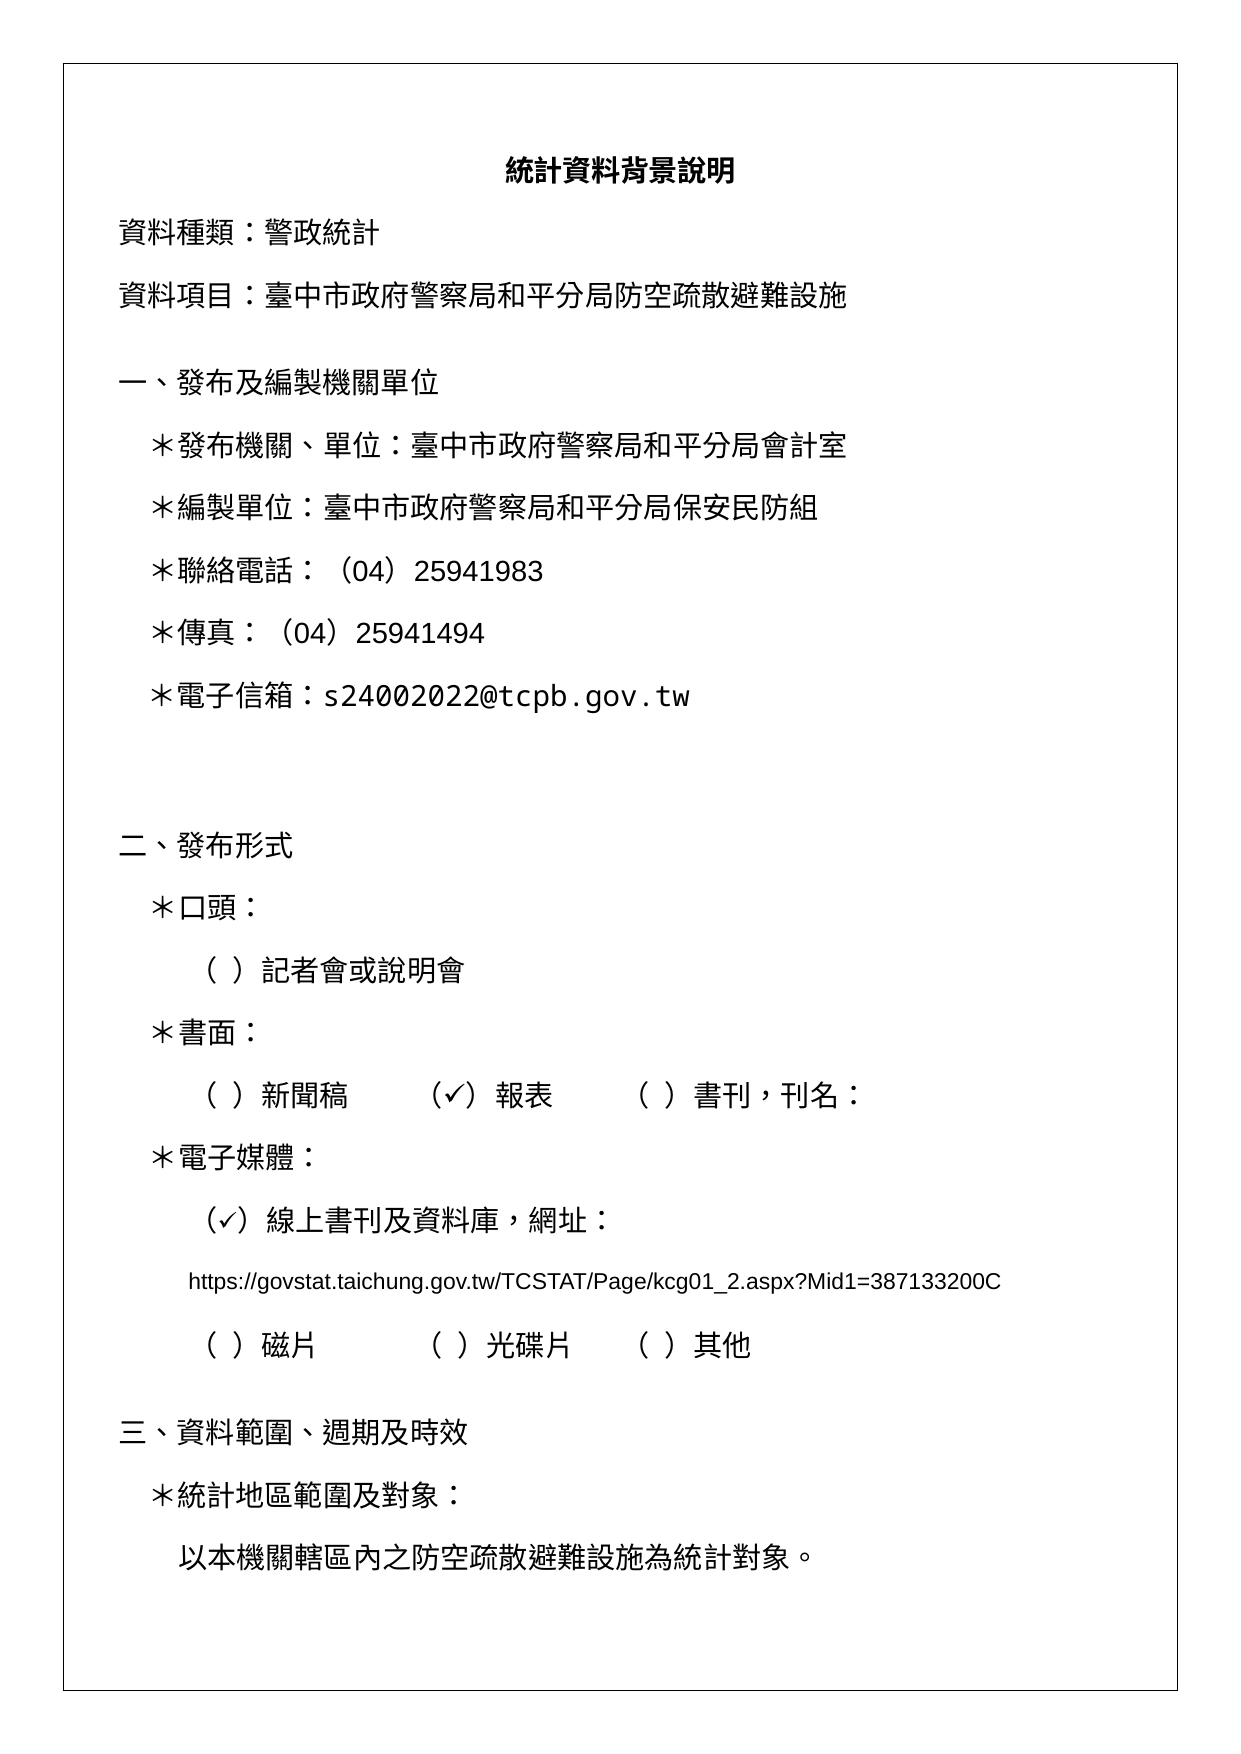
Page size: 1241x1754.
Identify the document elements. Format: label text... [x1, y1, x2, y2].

text ＊傳真：（04）25941494 [148, 589, 1122, 652]
text （ ）記者會或說明會 [188, 927, 1156, 989]
text ＊發布機關、單位：臺中市政府警察局和平分局會計室 [148, 402, 1122, 464]
text ＊書面： [149, 989, 1122, 1052]
text 二、發布形式 [118, 802, 1122, 864]
text ＊統計地區範圍及對象： [148, 1452, 1122, 1514]
text 資料種類：警政統計 [118, 189, 1122, 252]
text ＊編製單位：臺中市政府警察局和平分局保安民防組 [148, 464, 1122, 527]
text （ ）磁片 （ ）光碟片 （ ）其他 [188, 1302, 1156, 1364]
text 一、發布及編製機關單位 [118, 339, 1122, 402]
text （P）線上書刊及資料庫，網址： [188, 1177, 1156, 1239]
text 資料項目：臺中市政府警察局和平分局防空疏散避難設施 [118, 252, 1122, 314]
text 統計資料背景說明 [118, 127, 1122, 189]
text 三、資料範圍、週期及時效 [118, 1389, 1122, 1452]
text ＊電子媒體： [149, 1114, 1122, 1177]
text ＊電子信箱：s24002022@tcpb.gov.tw [118, 652, 1122, 714]
text ＊口頭： [149, 864, 1122, 927]
text 以本機關轄區內之防空疏散避難設施為統計對象。 [178, 1514, 1122, 1577]
text ＊聯絡電話：（04）25941983 [148, 527, 1122, 589]
text https://govstat.taichung.gov.tw/TCSTAT/Page/kcg01_2.aspx?Mid1=387133200C [188, 1239, 1156, 1302]
text （ ）新聞稿 （P）報表 （ ）書刊，刊名： [188, 1052, 1156, 1114]
